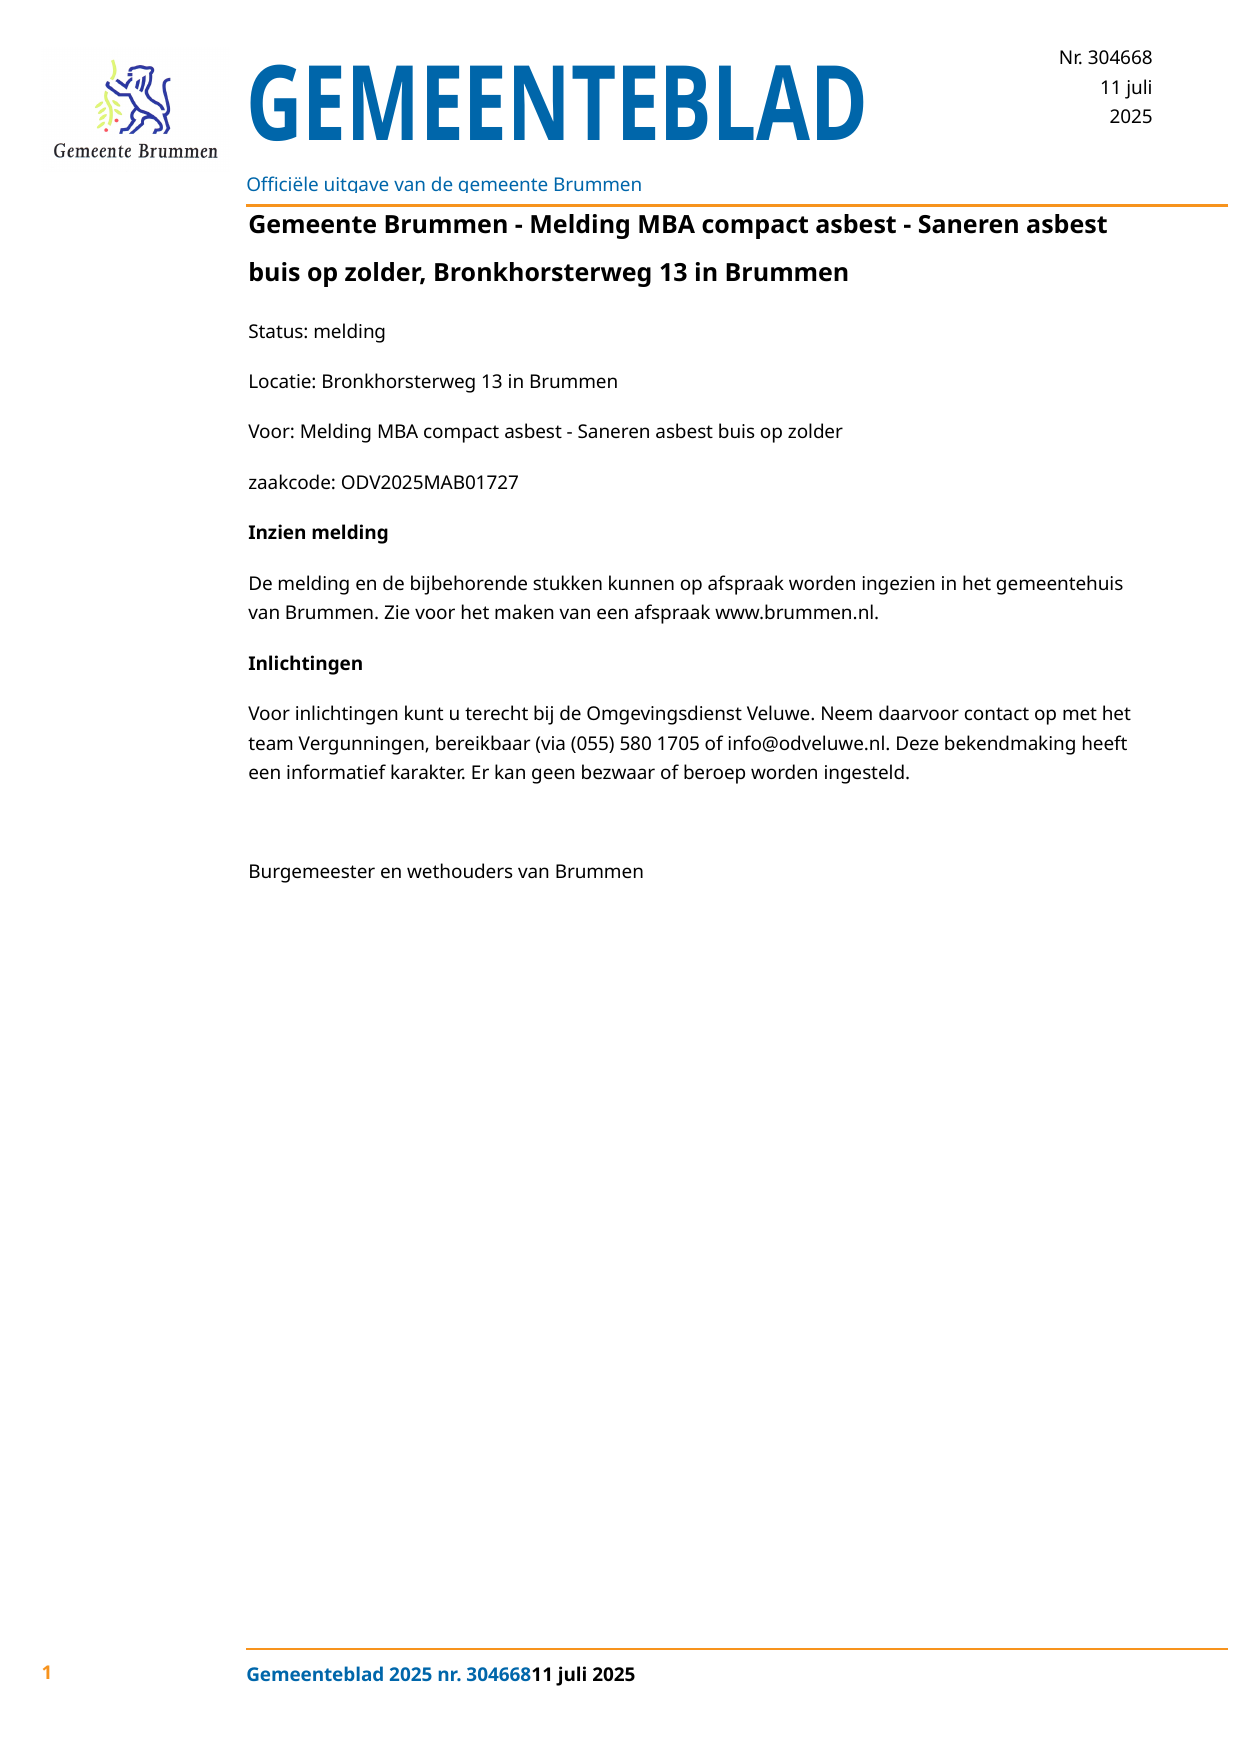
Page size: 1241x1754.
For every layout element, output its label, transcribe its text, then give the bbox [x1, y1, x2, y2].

text Gemeente Brummen - Melding MBA compact asbest - Saneren asbest buis op zolder, Bronkhorsterweg 13 in Brummen [248, 207, 1152, 288]
text Inlichtingen [248, 650, 1152, 676]
picture [41, 47, 231, 172]
text Inzien melding [248, 519, 1152, 545]
text De melding en de bijbehorende stukken kunnen op afspraak worden ingezien in het gemeentehuis van Brummen. Zie voor het maken van een afspraak www.brummen.nl. [248, 570, 1152, 625]
text Locatie: Bronkhorsterweg 13 in Brummen [248, 368, 1152, 394]
text Voor: Melding MBA compact asbest - Saneren asbest buis op zolder [248, 419, 1152, 444]
text Status: melding [248, 318, 1152, 344]
text Burgemeester en wethouders van Brummen [248, 858, 1152, 883]
text Voor inlichtingen kunt u terecht bij de Omgevingsdienst Veluwe. Neem daarvoor contact op met het team Vergunningen, bereikbaar (via (055) 580 1705 of info@odveluwe.nl. Deze bekendmaking heeft een informatief karakter. Er kan geen bezwaar of beroep worden ingesteld. [248, 700, 1152, 785]
text zaakcode: ODV2025MAB01727 [248, 469, 1152, 495]
